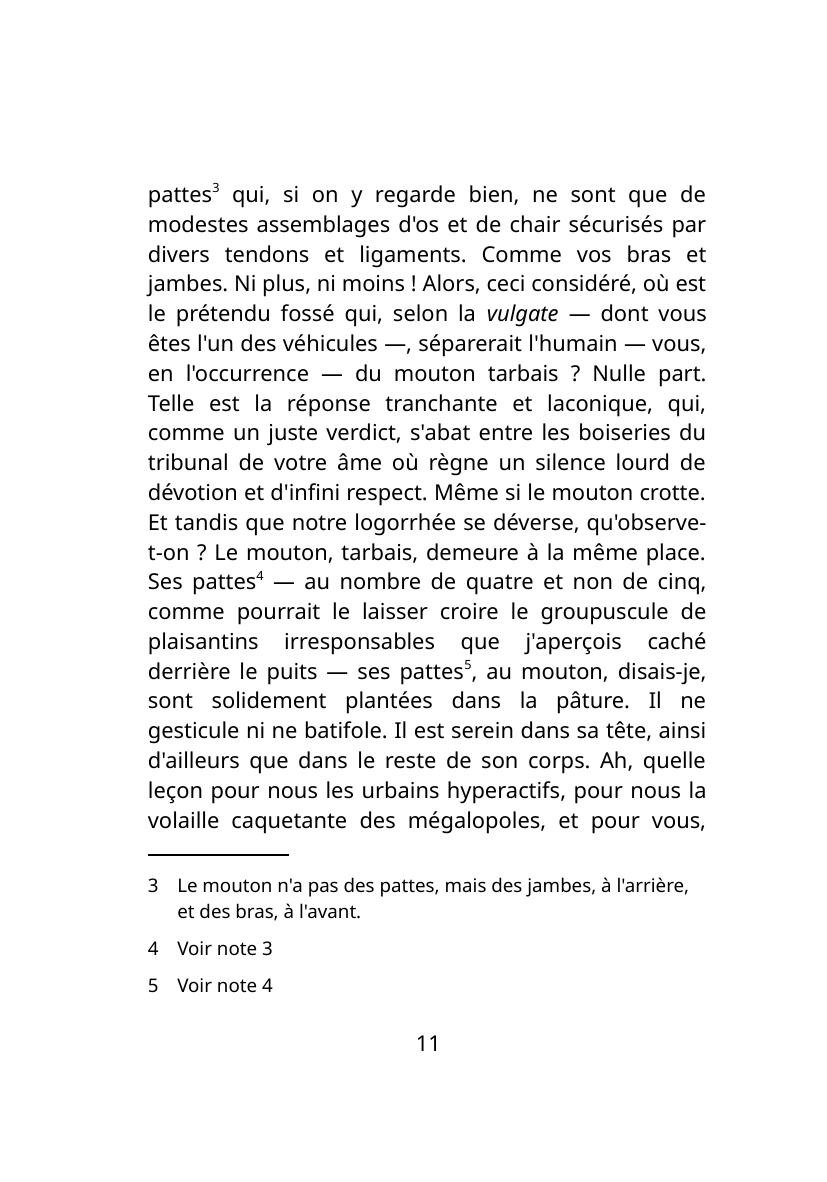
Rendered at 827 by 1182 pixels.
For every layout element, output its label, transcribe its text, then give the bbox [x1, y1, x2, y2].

text Le mouton n'a pas des pattes, mais des jambes, à l'arrière, et des bras, à l'avant. [148, 872, 709, 923]
text Le mouton, tarbais, se distingue par son regard insistant, son appétence pour les petits fromages ronds à croûte rouge conditionnés en filets, et par sa consommation, vite excessive, de bière canadienne, (celle qui comporte un orignal sur l'étiquette). En été, sa toison laineuse l'indispose et lui donne un faux air de chien battu. Mais il ne demande pas à être humidifié ou ventilé. Il a ses raisons. Qui ne sont pas celles que vous croyez. Le mouton tarbais est en effet beaucoup plus subtil qu'il n'y paraît. Lorsqu'il se sait photographié, il adopte parfois des postures qui font références à des scènes de l'Énéïde ou du Ventre de Paris. Certains universitaires ont beaucoup appris en l'accueillant quelques jours dans leur appartement. Et toujours, quand un livreur sonne à la porte, le mouton tarbais est là, immobile, mais attentif. Comme beaucoup d'esthètes, il éprouve un vif dégoût pour les pizzas au chorizo et aux anchois. Ce en quoi nous le rejoignons. On pourrait ainsi me proposer une cinq, une six ou une sept-fromages que ce serait pareil. Comme le mouton tarbais, je ne me laisse pas éblouir par les grand tralalas factices de la profusion occidentale. Le mouton tarbais est une présence, qui exige, mais qui donne, pour peu qu'on soit prêt à ne pas lui arracher sa peluche. Il désire — fortement — ne pas devenir ce que vous pensez qu'il n'aurait jamais dû espérer, la plupart du temps, ne pas être. Mais il sait toute la nécessité de la séparation. Toute la nécessité — et oui, nous y arrivons tout tranquillement — de la tonte. Vous aurez beau témoigner auprès de lui de vos expériences matinales devant le miroir de la salle de bains, vous faire le chroniqueur intarissable de ces moments d'héroïsme obscur pendant lesquels vrombit le si beau rasoir électrique, l'animal ne pourra évacuer ce dégoût pour la tonte qui en lui profondément s'enracine. Ne tentez pas de lui représenter la joie de la grand-mère à son tricot, ou celle du marin écossais qui se réchauffe à la chaleur de son bon pull à col roulé. Et, ô malheureux, gardez-vous bien d'évoquer, même de façon allusive, la satisfaction du violoniste de restaurant vêtu d'un gilet en peau de m**t*n retournée. L'animal vous en tiendrait rigueur. Bien que Tarbais, il est mouton. Bien que mouton, il n'est pas casoar. Et son regard, jaune, magnétique, nous le fait comprendre jusqu'au tréfonds de notre cholédoque. Entendez-vous la bruyance de son silence et le poids de ce regard obstiné qui —on ne sait comment — parvient à faire sonner le glas crépusculaire que les félons, à la veille du châtiment, entendent vibrer, glacial et pointu, malgré les tentures de velours cramoisi qui occultent les fenêtres à meneaux de la vieille gentilhommière où ils ont tenté de trouver refuge ? Les montagnes alentour sont le dos du mouton tarbais. Son œil est le soleil. Et les gouttes qu'il instille avant de mettre en place ses lentilles oculaires... sont mers. Il est tellurique. Il vous voit, il vous sait, il est votre monde. Souvent, insouciant et sarcastique, vous avez moqué ses petits sabots trop brillants en les comparant à des escarpins vernis de tapette mondaine Napoléon III ? Une esquisse de mouvement de genou de sa part, et vous voici, maintenant, tremblant de toute votre carcasse misérable. Et toujours la pupille blanche de l'œil jaune du mouton, tarbais, qui est là, vrillant « your brain », vous emportant dans les psycho-spirales sans retour de l'oppression nocturne, vous précipitant dans des cauchemars de publicités télévisées où des jeunes femmes félines et frileuses font la promotion de lessives pour lainages délicats. Vous avez désormais — et sans jeu de mot facile — maille à partir avec l'extraordinaire volonté frontale du mouton. Bêlerait-il benoîtement, que vous n'entendriez rien moins qu'un grondement de tsunami, et verriez s'élever au dessus de vous une fantastique muraille d'eau de mer véloce, cyclopéenne, biblique, aux flancs emplis de sushis, de surimis et de corps putréfiés d'aviateurs japonais de la Seconde Guerre Mondiale. Et pourtant, le mouton, n'a que modestement bêlé, placide allégorie d'un Belzébuth décorné, au doux front frisé, dont le contact râpeux vous fait horreur. Et il sait que vous savez. Il mâche de l'herbe. Tarbaise. Mais la puissance masticatoire de ses muscles maxillaires fait naître en votre psyché déréglée des images de tournoi de boxe où tous les coups sont interdits et où la transgression, qui permet au match de se dérouler, vous semble appartenir aux territoires de cloaque et de soufre de la déchéance pré-originelle. Le museau du mouton, tarbais, a beau être rose et propre, vous hurlez de terreur en suppliant cet ex-présentateur de journal télévisé dont le nom finit par « or », incarnation même de la Traîtrise, de venir vous sauver. Au dessus du Tarbais, (du mouton tarbais, veux-je dire), un olivier aux branches de mains griffues dispense une ombre cuisante. Bruyamment, le mouton lape l'eau contenue dans une moitié de bidon de pesticide usagé. Le soleil sans âme de ce coin de pâture, darde ses rayons jusque dans les poches où fondent vos Carambar. Le désir de désaltération vous humecte la langue d'une salive pâteuse. Et le Tarbais (le mouton tarbais), semble bien loin de vouloir vous empêcher de partager son demi-bidon. Cette absence de rancune vous inspire une crainte d'ordre sacré. Comme si le plus valeureux des chevaliers de la Toison d'Or — non, pas de volonté humoristique dans cette mention; dépassons l'anecdote, le trivial, voulez-vous ? — ...comme si une légendaire figure des temps héroïques vous offrait de partager son hanap d'hydromel. Le mouton tarbais est fort de cette même assurance bienveillante, de cette douceur, de cette générosité, de ce refus radical d'entrer dans des histoires sordides de TVA... fort de toutes ces belle valeurs morales qui toujours ont consolidé les grands piliers de l'Histoire humaine. Certes, il est Tarbais, et à ce titre, comme ses congénères, plus disposé que d'autres ovins à ce genre d'attitude. Mais jamais, voyez-le bien, en lui, le mouton ne vient prendre plus que la part nécessaire. Quelle stupéfiante leçon de retenue et d'équilibre, et tout ceci en appui sur quatre pattes qui, si on y regarde bien, ne sont que de modestes assemblages d'os et de chair sécurisés par divers tendons et ligaments. Comme vos bras et jambes. Ni plus, ni moins ! Alors, ceci considéré, où est le prétendu fossé qui, selon la vulgate — dont vous êtes l'un des véhicules —, séparerait l'humain — vous, en l'occurrence — du mouton tarbais ? Nulle part. Telle est la réponse tranchante et laconique, qui, comme un juste verdict, s'abat entre les boiseries du tribunal de votre âme où règne un silence lourd de dévotion et d'infini respect. Même si le mouton crotte. Et tandis que notre logorrhée se déverse, qu'observe-t-on ? Le mouton, tarbais, demeure à la même place. Ses pattes — au nombre de quatre et non de cinq, comme pourrait le laisser croire le groupuscule de plaisantins irresponsables que j'aperçois caché derrière le puits — ses pattes, au mouton, disais-je, sont solidement plantées dans la pâture. Il ne gesticule ni ne batifole. Il est serein dans sa tête, ainsi d'ailleurs que dans le reste de son corps. Ah, quelle leçon pour nous les urbains hyperactifs, pour nous la volaille caquetante des mégalopoles, et pour vous, aussi, les ruraux, qui ne devez pas être exempts de défauts dont je ne connais pas — en l'état de mes connaissances — la nature ! Le mouton tarbais, plus tarbais qu'on ne le pense, existe, intensément, en soi. Non, pas « en laine » (pardonnez-moi, mais je dois rabrouer un minimum les gars du puits) ! Il possède en lui, et de lui émane une présence qui, même en cas d'absence, reste là, près de nous, pour faire son boulot et vérifier — ce qui est peu probable — que nous ne songions pas à accorder une attention aussi soutenue à d'autres ovins, ou caprins. Non pas que le mouton tarbais puisse en prendre ombrage — et ne venez pas là m'opposer le cas particulier des périodes de canicule — car le mouton n'est pas jaloux. Si nous manifestions un intérêt marqué pour d'autres moutons que lui, il nous observerait bien en face, le museau propre, et nous ferait comprendre quelque chose comme « va, je ne te haie point ». Mais nous, et bien nous, nous ne bougerions pas, inondés par la lumière d'une sorte d'épiphanie intime, certainement païenne, mais qui pour de jeunes prêtres motivés, porteurs de soutane traditionnelle, pourrait constituer un bon point de départ pour nous prendre par la main et nous accompagner vers d'autres joies plus intenses encore. Non, vous ne risquez pas de croiser un mouton, tarbais, au détour d'un pilier de cathédrale ou de mosquée. Il y a très peu de chances que cela se produise, je vous en fiche mon billet. Ni même dans un temple ou dans une synagogue, n'insistez pas. [148, 179, 707, 834]
text Voir note 4 [148, 973, 709, 998]
text Voir note 3 [148, 935, 709, 961]
